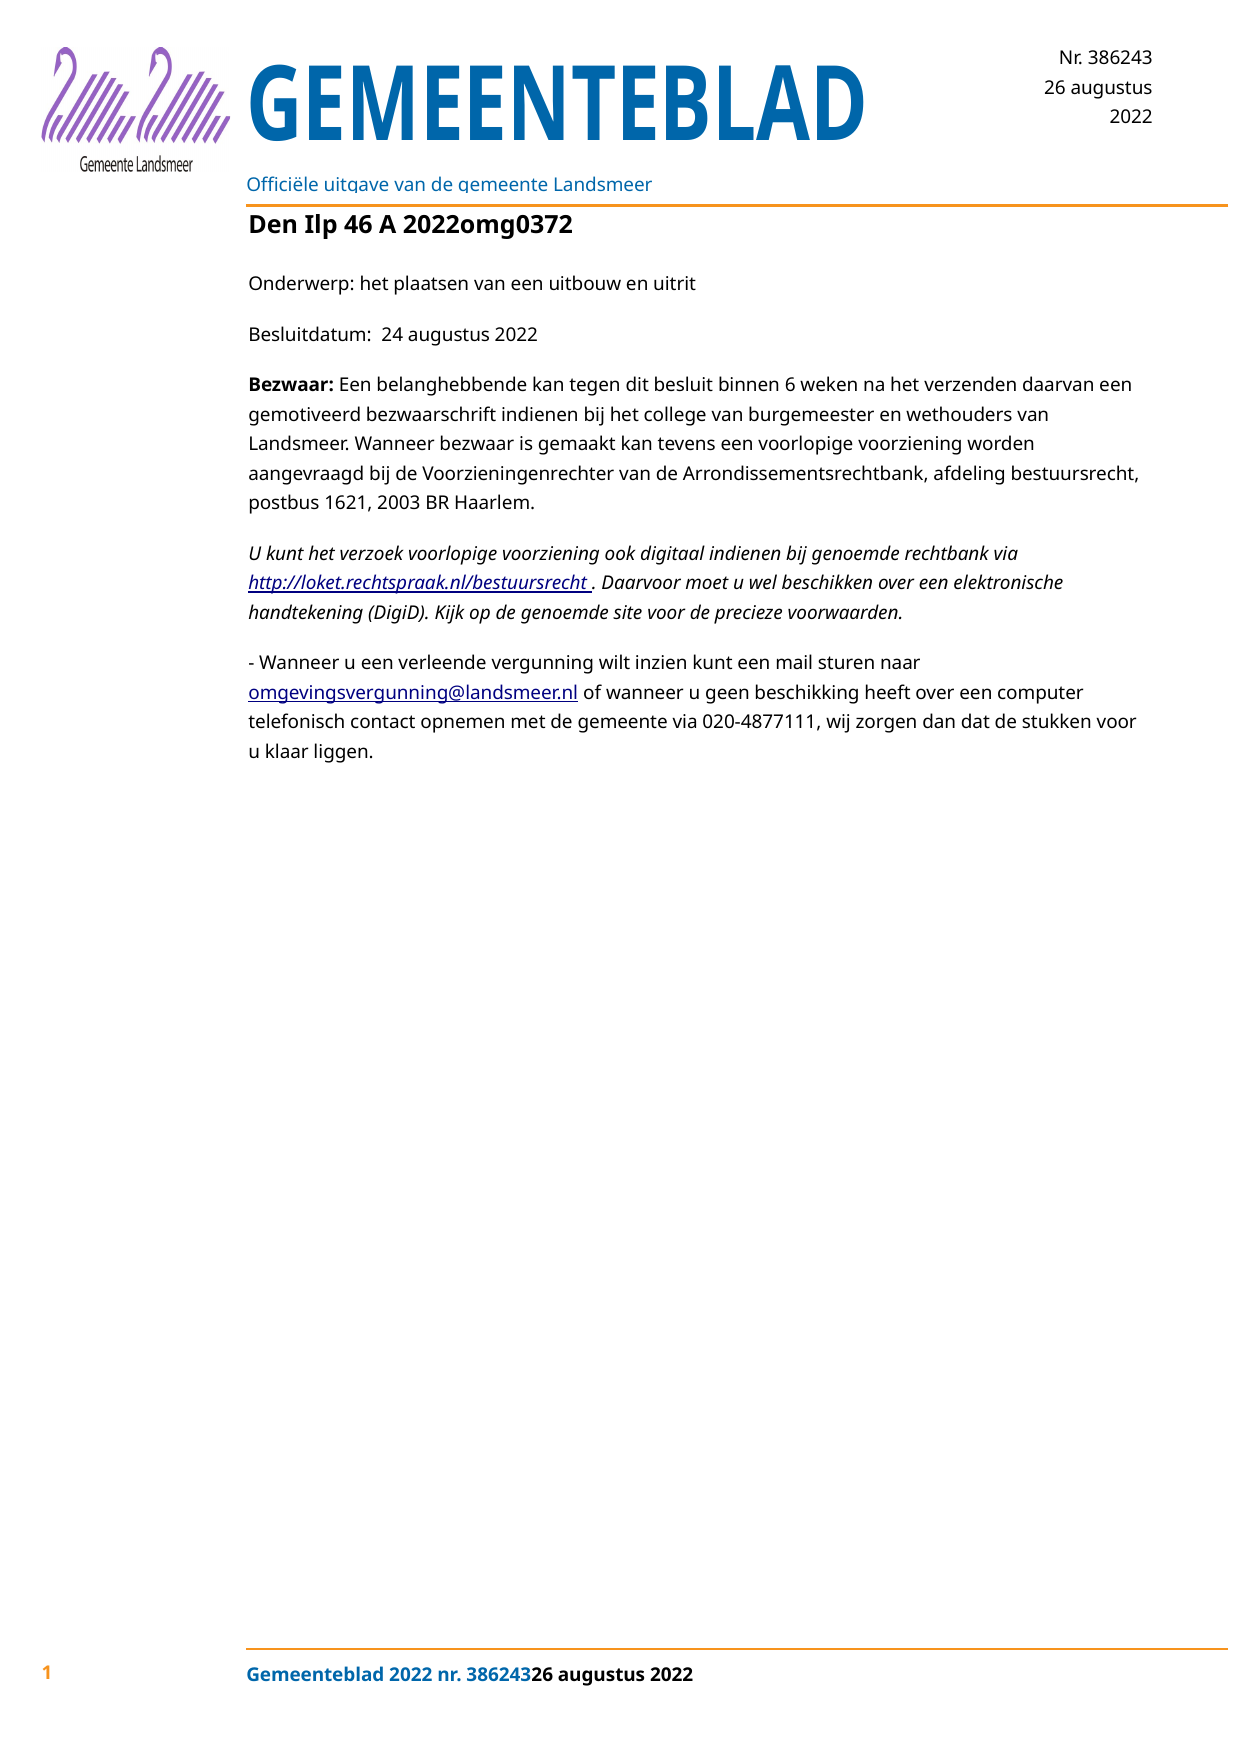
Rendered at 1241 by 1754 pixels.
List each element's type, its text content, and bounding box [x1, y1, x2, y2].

text Onderwerp: het plaatsen van een uitbouw en uitrit [248, 270, 1152, 296]
text Bezwaar: Een belanghebbende kan tegen dit besluit binnen 6 weken na het verzenden daarvan een gemotiveerd bezwaarschrift indienen bij het college van burgemeester en wethouders van Landsmeer. Wanneer bezwaar is gemaakt kan tevens een voorlopige voorziening worden aangevraagd bij de Voorzieningenrechter van de Arrondissementsrechtbank, afdeling bestuursrecht, postbus 1621, 2003 BR Haarlem. [248, 371, 1152, 515]
text U kunt het verzoek voorlopige voorziening ook digitaal indienen bij genoemde rechtbank via http://loket.rechtspraak.nl/bestuursrecht . Daarvoor moet u wel beschikken over een elektronische handtekening (DigiD). Kijk op de genoemde site voor de precieze voorwaarden. [248, 540, 1152, 625]
text Den Ilp 46 A 2022omg0372 [248, 207, 1152, 241]
text Besluitdatum: 24 augustus 2022 [248, 321, 1152, 346]
text - Wanneer u een verleende vergunning wilt inzien kunt een mail sturen naar omgevingsvergunning@landsmeer.nl of wanneer u geen beschikking heeft over een computer telefonisch contact opnemen met de gemeente via 020-4877111, wij zorgen dan dat de stukken voor u klaar liggen. [248, 649, 1152, 764]
picture [41, 47, 231, 172]
